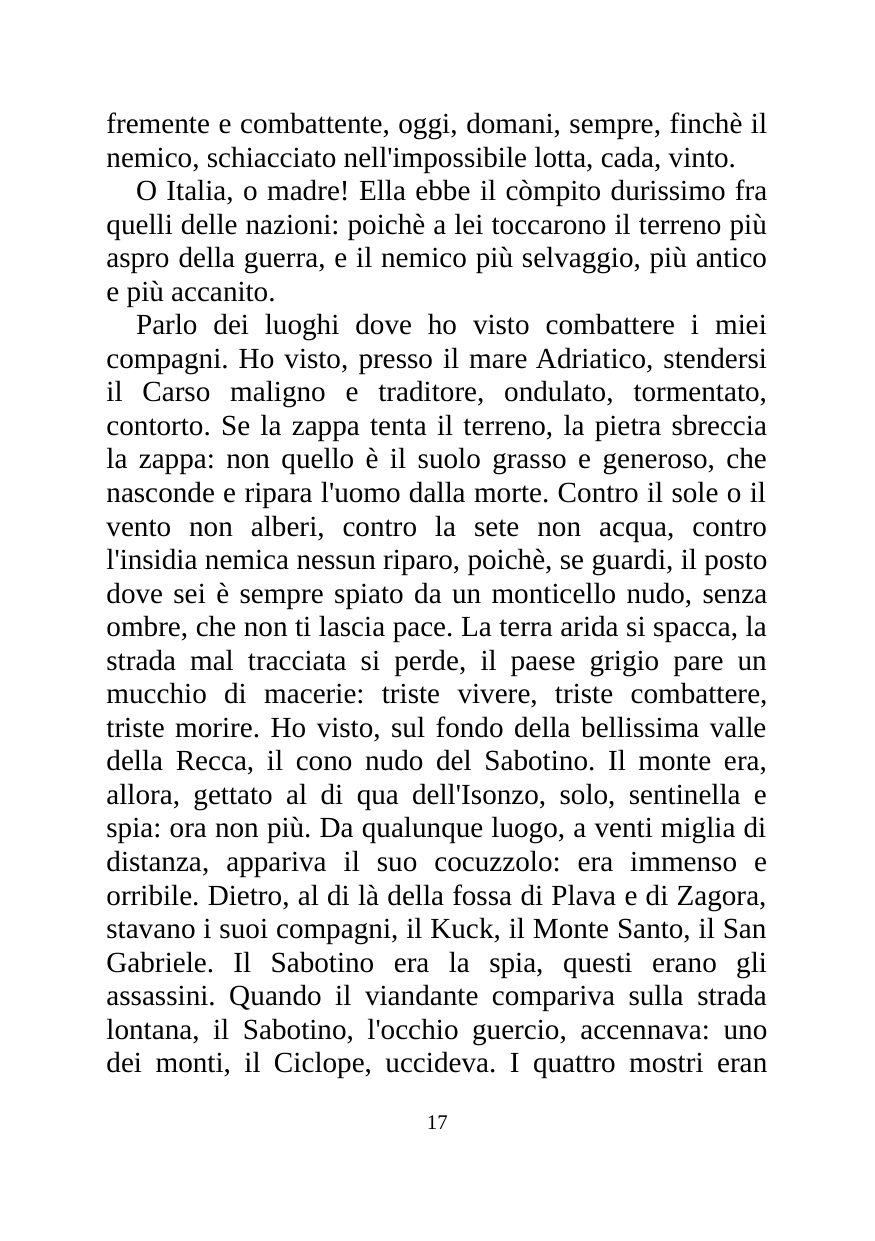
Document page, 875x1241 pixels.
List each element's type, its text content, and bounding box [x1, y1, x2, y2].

text Parlo dei luoghi dove ho visto combattere i miei compagni. Ho visto, presso il mare Adriatico, stendersi il Carso maligno e traditore, ondulato, tormentato, contorto. Se la zappa tenta il terreno, la pietra sbreccia la zappa: non quello è il suolo grasso e generoso, che nasconde e ripara l'uomo dalla morte. Contro il sole o il vento non alberi, contro la sete non acqua, contro l'insidia nemica nessun riparo, poichè, se guardi, il posto dove sei è sempre spiato da un monticello nudo, senza ombre, che non ti lascia pace. La terra arida si spacca, la strada mal tracciata si perde, il paese grigio pare un mucchio di macerie: triste vivere, triste combattere, triste morire. Ho visto, sul fondo della bellissima valle della Recca, il cono nudo del Sabotino. Il monte era, allora, gettato al di qua dell'Isonzo, solo, sentinella e spia: ora non più. Da qualunque luogo, a venti miglia di distanza, appariva il suo cocuzzolo: era immenso e orribile. Dietro, al di là della fossa di Plava e di Zagora, stavano i suoi compagni, il Kuck, il Monte Santo, il San Gabriele. Il Sabotino era la spia, questi erano gli assassini. Quando il viandante compariva sulla strada lontana, il Sabotino, l'occhio guercio, accennava: uno dei monti, il Ciclope, uccideva. I quattro mostri eran [106, 307, 768, 1079]
text O Italia, o madre! Ella ebbe il còmpito durissimo fra quelli delle nazioni: poichè a lei toccarono il terreno più aspro della guerra, e il nemico più selvaggio, più antico e più accanito. [106, 173, 768, 307]
text fremente e combattente, oggi, domani, sempre, finchè il nemico, schiacciato nell'impossibile lotta, cada, vinto. [106, 106, 768, 173]
